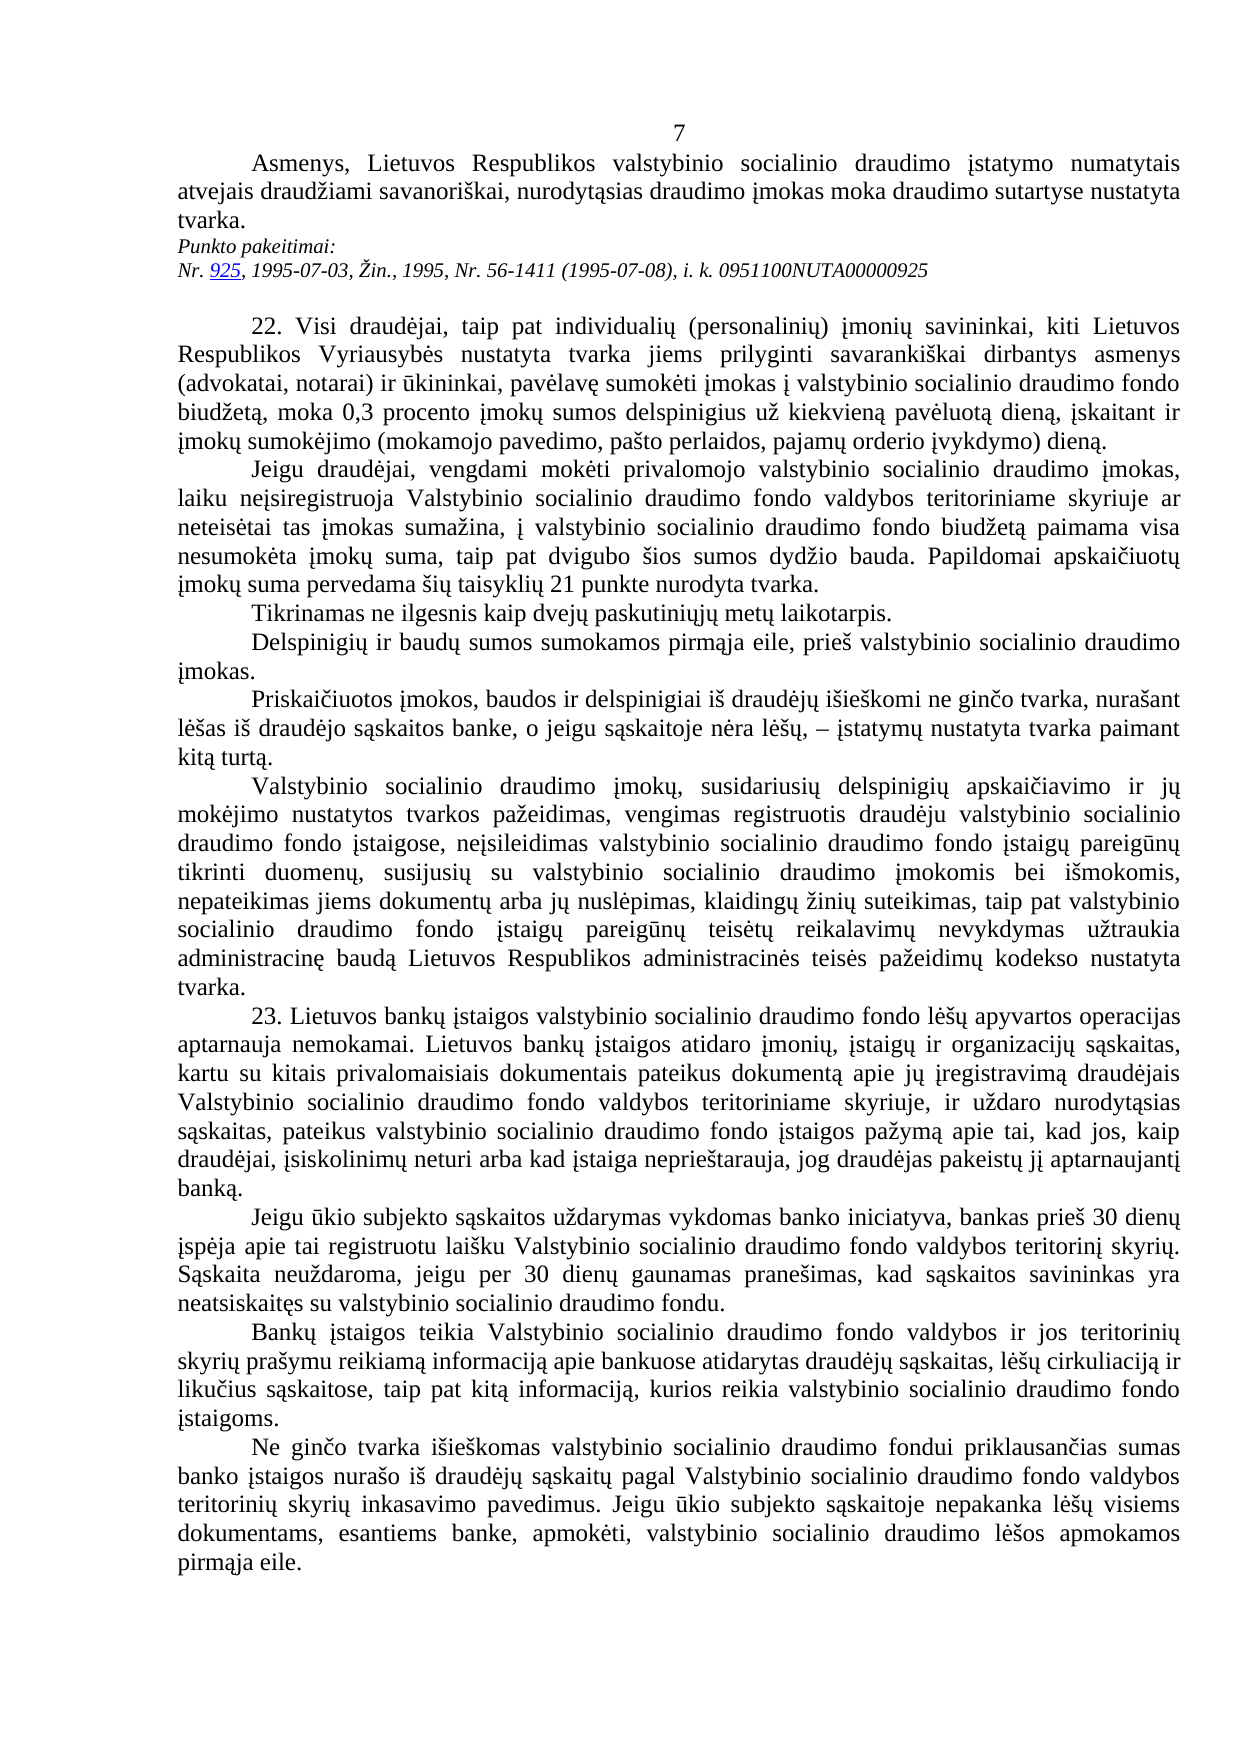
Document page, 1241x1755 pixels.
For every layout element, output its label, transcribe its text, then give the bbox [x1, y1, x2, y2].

text Delspinigių ir baudų sumos sumokamos pirmąja eile, prieš valstybinio socialinio draudimo įmokas. [177, 627, 1181, 684]
text Bankų įstaigos teikia Valstybinio socialinio draudimo fondo valdybos ir jos teritorinių skyrių prašymu reikiamą informaciją apie bankuose atidarytas draudėjų sąskaitas, lėšų cirkuliaciją ir likučius sąskaitose, taip pat kitą informaciją, kurios reikia valstybinio socialinio draudimo fondo įstaigoms. [177, 1317, 1181, 1432]
text Asmenys, Lietuvos Respublikos valstybinio socialinio draudimo įstatymo numatytais atvejais draudžiami savanoriškai, nurodytąsias draudimo įmokas moka draudimo sutartyse nustatyta tvarka. [177, 148, 1181, 234]
text Priskaičiuotos įmokos, baudos ir delspinigiai iš draudėjų išieškomi ne ginčo tvarka, nurašant lėšas iš draudėjo sąskaitos banke, o jeigu sąskaitoje nėra lėšų, – įstatymų nustatyta tvarka paimant kitą turtą. [177, 684, 1181, 771]
text 22. Visi draudėjai, taip pat individualių (personalinių) įmonių savininkai, kiti Lietuvos Respublikos Vyriausybės nustatyta tvarka jiems prilyginti savarankiškai dirbantys asmenys (advokatai, notarai) ir ūkininkai, pavėlavę sumokėti įmokas į valstybinio socialinio draudimo fondo biudžetą, moka 0,3 procento įmokų sumos delspinigius už kiekvieną pavėluotą dieną, įskaitant ir įmokų sumokėjimo (mokamojo pavedimo, pašto perlaidos, pajamų orderio įvykdymo) dieną. [177, 311, 1181, 454]
text Tikrinamas ne ilgesnis kaip dvejų paskutiniųjų metų laikotarpis. [177, 598, 1181, 627]
text 23. Lietuvos bankų įstaigos valstybinio socialinio draudimo fondo lėšų apyvartos operacijas aptarnauja nemokamai. Lietuvos bankų įstaigos atidaro įmonių, įstaigų ir organizacijų sąskaitas, kartu su kitais privalomaisiais dokumentais pateikus dokumentą apie jų įregistravimą draudėjais Valstybinio socialinio draudimo fondo valdybos teritoriniame skyriuje, ir uždaro nurodytąsias sąskaitas, pateikus valstybinio socialinio draudimo fondo įstaigos pažymą apie tai, kad jos, kaip draudėjai, įsiskolinimų neturi arba kad įstaiga neprieštarauja, jog draudėjas pakeistų jį aptarnaujantį banką. [177, 1001, 1181, 1202]
text Valstybinio socialinio draudimo įmokų, susidariusių delspinigių apskaičiavimo ir jų mokėjimo nustatytos tvarkos pažeidimas, vengimas registruotis draudėju valstybinio socialinio draudimo fondo įstaigose, neįsileidimas valstybinio socialinio draudimo fondo įstaigų pareigūnų tikrinti duomenų, susijusių su valstybinio socialinio draudimo įmokomis bei išmokomis, nepateikimas jiems dokumentų arba jų nuslėpimas, klaidingų žinių suteikimas, taip pat valstybinio socialinio draudimo fondo įstaigų pareigūnų teisėtų reikalavimų nevykdymas užtraukia administracinę baudą Lietuvos Respublikos administracinės teisės pažeidimų kodekso nustatyta tvarka. [177, 771, 1181, 1001]
text Punkto pakeitimai: [177, 234, 1181, 258]
text Jeigu draudėjai, vengdami mokėti privalomojo valstybinio socialinio draudimo įmokas, laiku neįsiregistruoja Valstybinio socialinio draudimo fondo valdybos teritoriniame skyriuje ar neteisėtai tas įmokas sumažina, į valstybinio socialinio draudimo fondo biudžetą paimama visa nesumokėta įmokų suma, taip pat dvigubo šios sumos dydžio bauda. Papildomai apskaičiuotų įmokų suma pervedama šių taisyklių 21 punkte nurodyta tvarka. [177, 454, 1181, 598]
text Ne ginčo tvarka išieškomas valstybinio socialinio draudimo fondui priklausančias sumas banko įstaigos nurašo iš draudėjų sąskaitų pagal Valstybinio socialinio draudimo fondo valdybos teritorinių skyrių inkasavimo pavedimus. Jeigu ūkio subjekto sąskaitoje nepakanka lėšų visiems dokumentams, esantiems banke, apmokėti, valstybinio socialinio draudimo lėšos apmokamos pirmąja eile. [177, 1432, 1181, 1576]
text Jeigu ūkio subjekto sąskaitos uždarymas vykdomas banko iniciatyva, bankas prieš 30 dienų įspėja apie tai registruotu laišku Valstybinio socialinio draudimo fondo valdybos teritorinį skyrių. Sąskaita neuždaroma, jeigu per 30 dienų gaunamas pranešimas, kad sąskaitos savininkas yra neatsiskaitęs su valstybinio socialinio draudimo fondu. [177, 1202, 1181, 1317]
text Nr. 925, 1995-07-03, Žin., 1995, Nr. 56-1411 (1995-07-08), i. k. 0951100NUTA00000925 [177, 258, 1181, 282]
